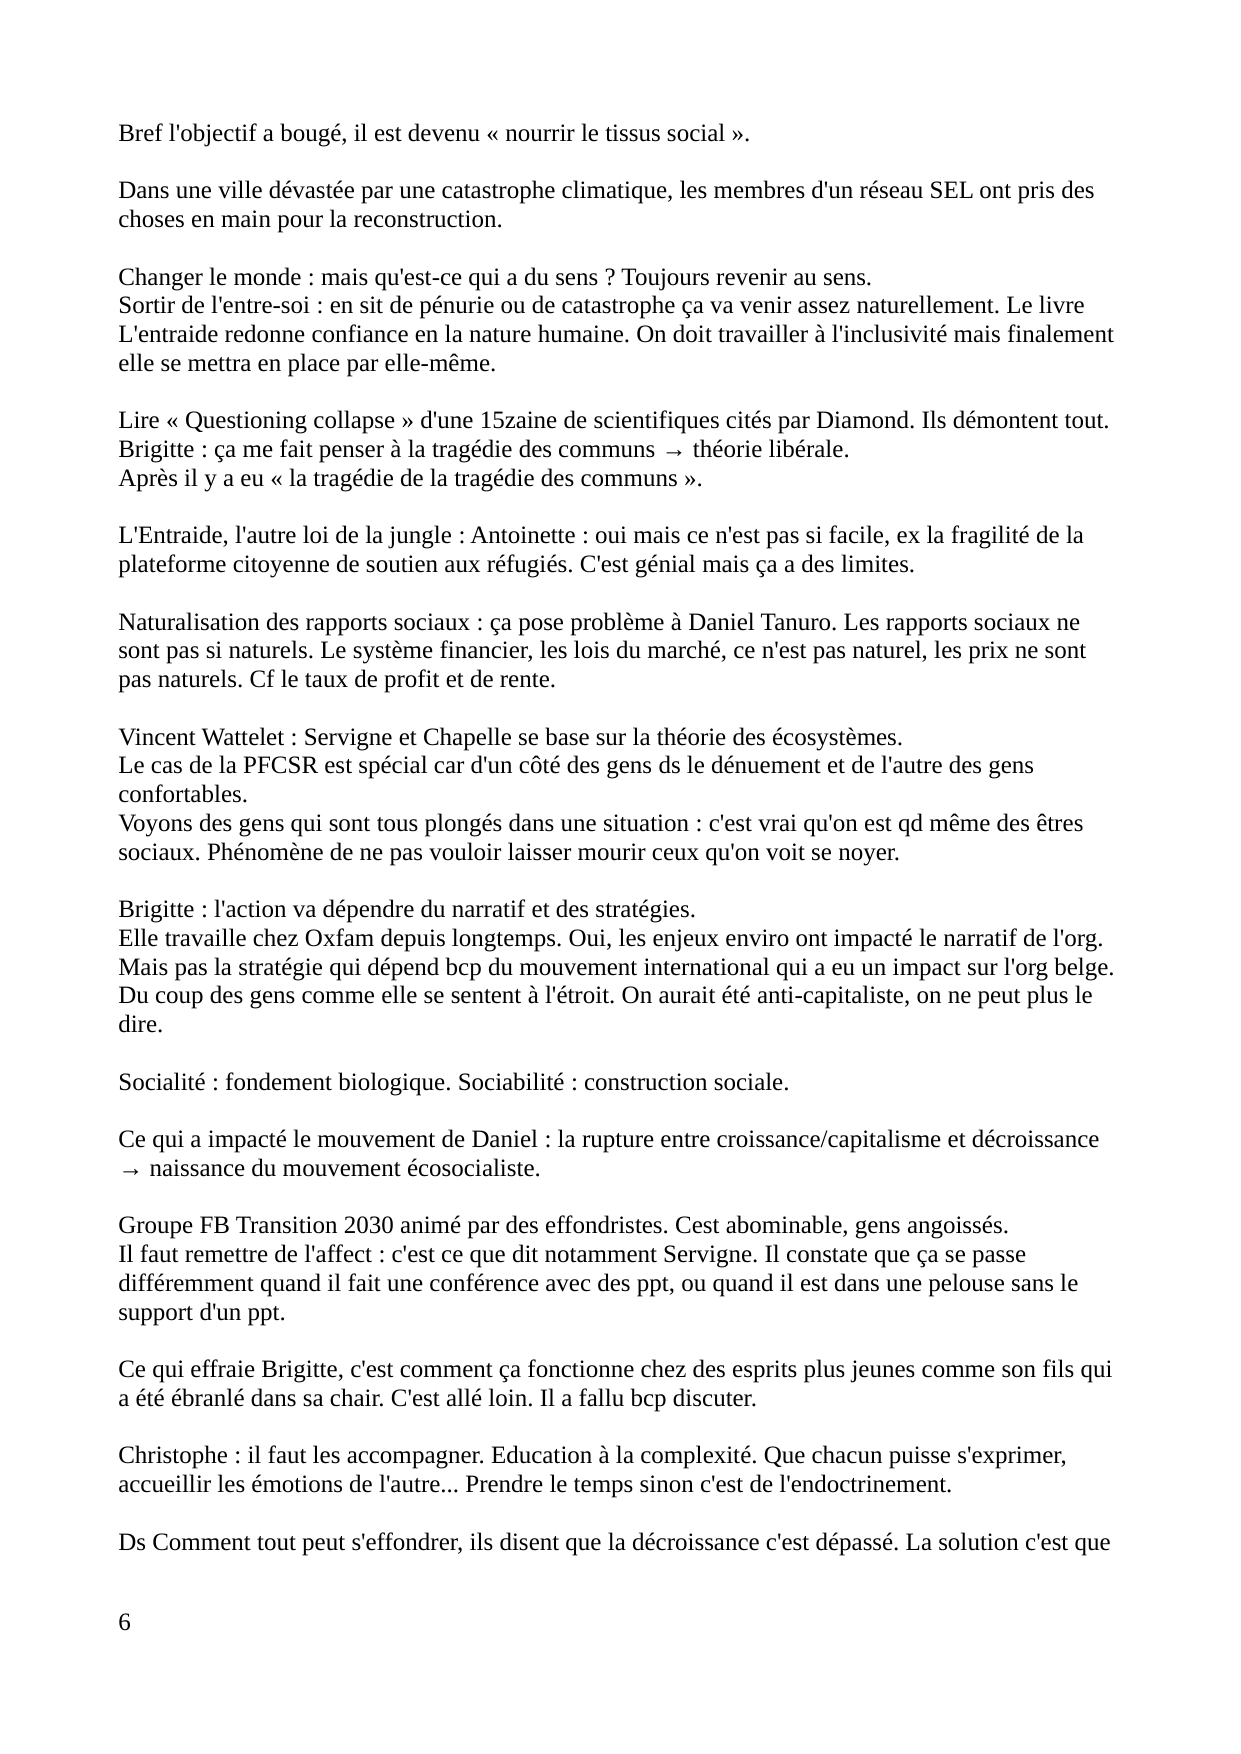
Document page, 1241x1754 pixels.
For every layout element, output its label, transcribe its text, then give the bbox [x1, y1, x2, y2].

text L'Entraide, l'autre loi de la jungle : Antoinette : oui mais ce n'est pas si facile, ex la fragilité de la plateforme citoyenne de soutien aux réfugiés. C'est génial mais ça a des limites. [118, 521, 1122, 578]
text Du coup des gens comme elle se sentent à l'étroit. On aurait été anti-capitaliste, on ne peut plus le dire. [118, 981, 1122, 1038]
text Bref l'objectif a bougé, il est devenu « nourrir le tissus social ». [118, 118, 1122, 147]
text Groupe FB Transition 2030 animé par des effondristes. Cest abominable, gens angoissés. [118, 1211, 1122, 1239]
text Brigitte : l'action va dépendre du narratif et des stratégies. [118, 894, 1122, 923]
text Christophe : il faut les accompagner. Education à la complexité. Que chacun puisse s'exprimer, accueillir les émotions de l'autre... Prendre le temps sinon c'est de l'endoctrinement. [118, 1441, 1122, 1498]
text Ce qui a impacté le mouvement de Daniel : la rupture entre croissance/capitalisme et décroissance → naissance du mouvement écosocialiste. [118, 1124, 1122, 1182]
text Après il y a eu « la tragédie de la tragédie des communs ». [118, 463, 1122, 492]
text Vincent Wattelet : Servigne et Chapelle se base sur la théorie des écosystèmes. [118, 722, 1122, 751]
text Naturalisation des rapports sociaux : ça pose problème à Daniel Tanuro. Les rapports sociaux ne sont pas si naturels. Le système financier, les lois du marché, ce n'est pas naturel, les prix ne sont pas naturels. Cf le taux de profit et de rente. [118, 607, 1122, 693]
text Ds Comment tout peut s'effondrer, ils disent que la décroissance c'est dépassé. La solution c'est que [118, 1527, 1122, 1556]
text Lire « Questioning collapse » d'une 15zaine de scientifiques cités par Diamond. Ils démontent tout. [118, 406, 1122, 434]
text Le cas de la PFCSR est spécial car d'un côté des gens ds le dénuement et de l'autre des gens confortables. [118, 751, 1122, 808]
text Changer le monde : mais qu'est-ce qui a du sens ? Toujours revenir au sens. [118, 262, 1122, 291]
text Ce qui effraie Brigitte, c'est comment ça fonctionne chez des esprits plus jeunes comme son fils qui a été ébranlé dans sa chair. C'est allé loin. Il a fallu bcp discuter. [118, 1354, 1122, 1412]
text Socialité : fondement biologique. Sociabilité : construction sociale. [118, 1067, 1122, 1096]
text Sortir de l'entre-soi : en sit de pénurie ou de catastrophe ça va venir assez naturellement. Le livre L'entraide redonne confiance en la nature humaine. On doit travailler à l'inclusivité mais finalement elle se mettra en place par elle-même. [118, 291, 1122, 377]
text Dans une ville dévastée par une catastrophe climatique, les membres d'un réseau SEL ont pris des choses en main pour la reconstruction. [118, 176, 1122, 233]
text Elle travaille chez Oxfam depuis longtemps. Oui, les enjeux enviro ont impacté le narratif de l'org. Mais pas la stratégie qui dépend bcp du mouvement international qui a eu un impact sur l'org belge. [118, 923, 1122, 981]
text Il faut remettre de l'affect : c'est ce que dit notamment Servigne. Il constate que ça se passe différemment quand il fait une conférence avec des ppt, ou quand il est dans une pelouse sans le support d'un ppt. [118, 1239, 1122, 1326]
text Brigitte : ça me fait penser à la tragédie des communs → théorie libérale. [118, 434, 1122, 463]
text Voyons des gens qui sont tous plongés dans une situation : c'est vrai qu'on est qd même des êtres sociaux. Phénomène de ne pas vouloir laisser mourir ceux qu'on voit se noyer. [118, 808, 1122, 866]
